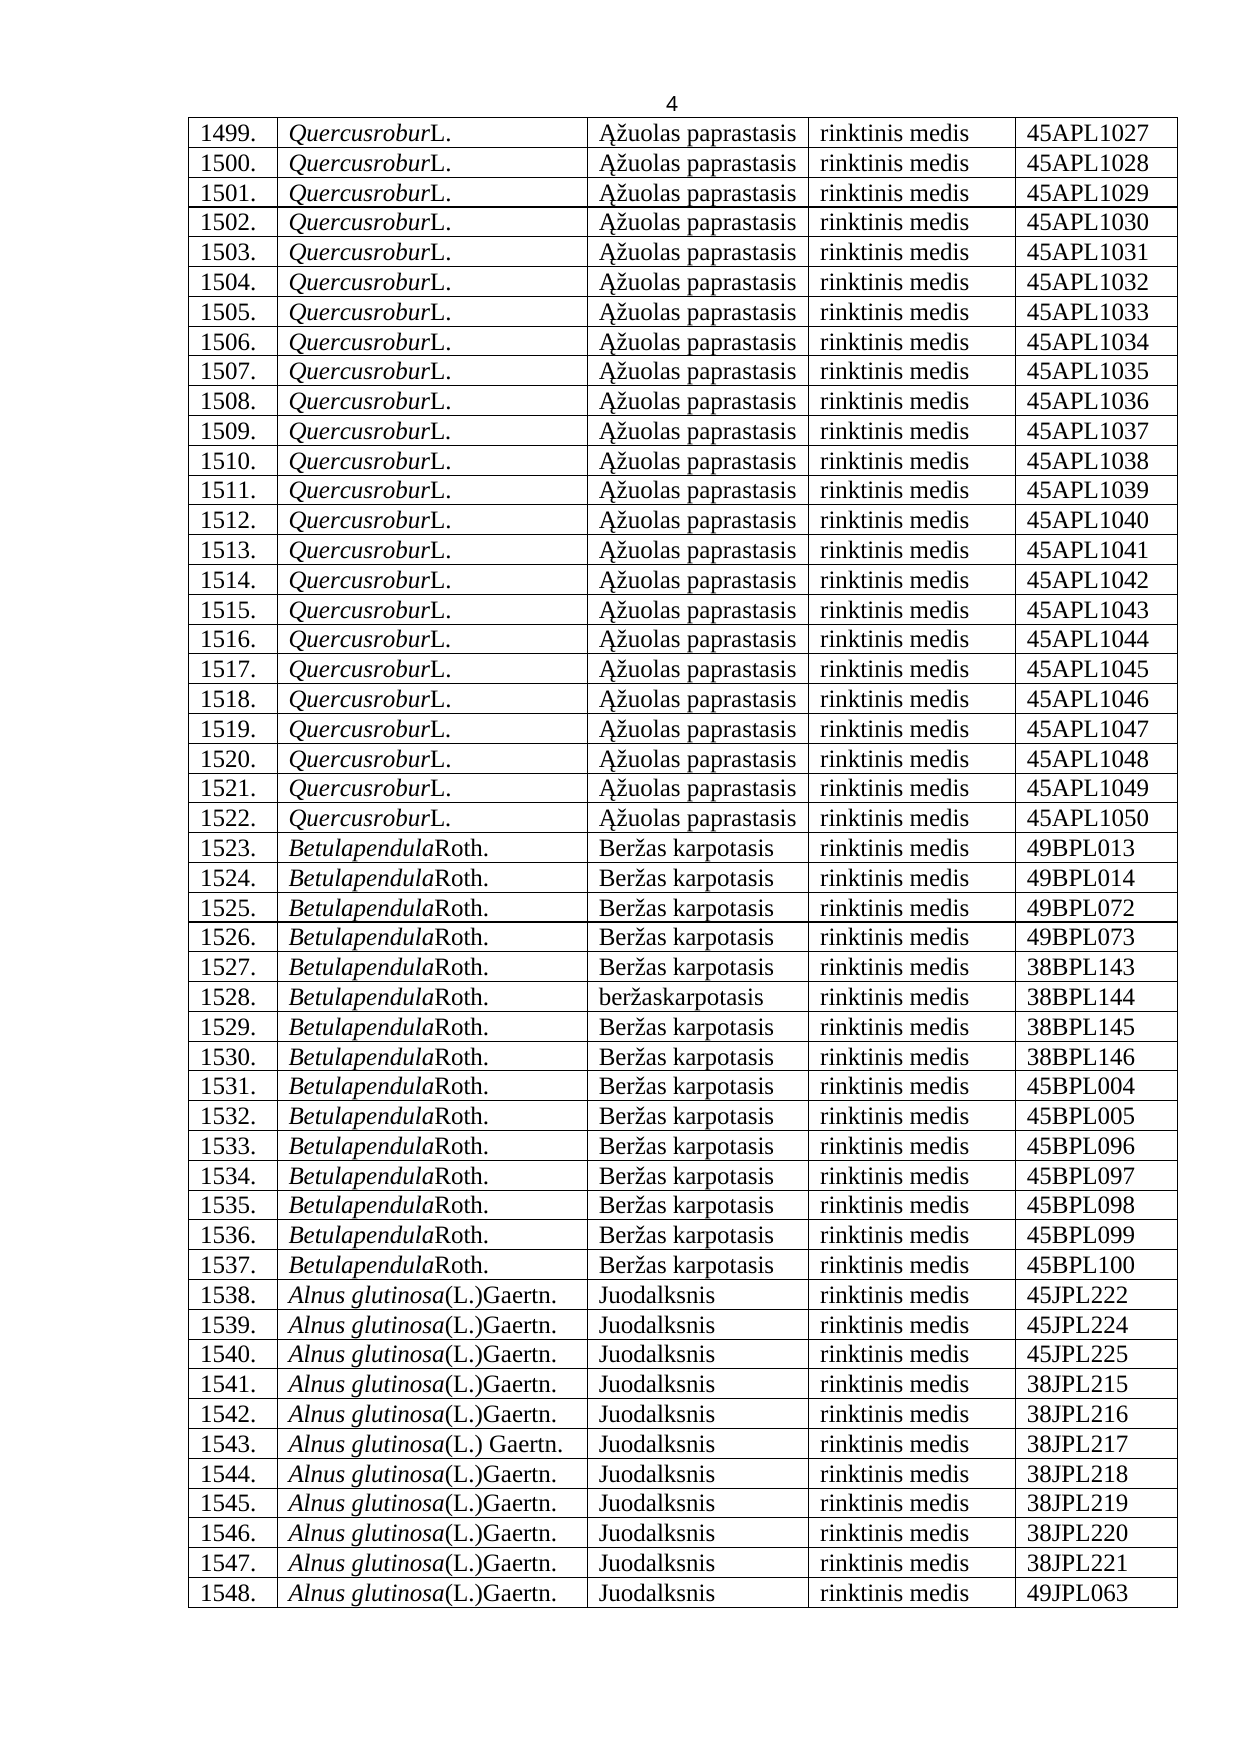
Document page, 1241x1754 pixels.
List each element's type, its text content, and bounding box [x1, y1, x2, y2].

table_cell 1533. [189, 1131, 277, 1160]
table_cell 1529. [189, 1012, 277, 1041]
table_cell rinktinis medis [809, 118, 1015, 147]
table_cell Ąžuolas paprastasis [588, 684, 808, 713]
table_cell 45APL1033 [1016, 297, 1177, 326]
table_cell 1531. [189, 1071, 277, 1100]
table_cell rinktinis medis [809, 297, 1015, 326]
table_cell 1537. [189, 1250, 277, 1279]
table_cell 45APL1042 [1016, 565, 1177, 594]
table_cell Juodalksnis [588, 1369, 808, 1398]
table_cell Ąžuolas paprastasis [588, 208, 808, 236]
table_cell 38BPL144 [1016, 982, 1177, 1011]
table_cell BetulapendulaRoth. [278, 1250, 587, 1279]
table_cell QuercusroburL. [278, 505, 587, 534]
table_cell QuercusroburL. [278, 178, 587, 206]
table_cell QuercusroburL. [278, 476, 587, 504]
table_cell 1500. [189, 148, 277, 177]
table_cell Ąžuolas paprastasis [588, 386, 808, 415]
table_cell 1540. [189, 1340, 277, 1368]
table_cell rinktinis medis [809, 476, 1015, 504]
table_cell Beržas karpotasis [588, 1191, 808, 1219]
table_cell rinktinis medis [809, 893, 1015, 921]
table_cell rinktinis medis [809, 1131, 1015, 1160]
table_cell QuercusroburL. [278, 297, 587, 326]
table_cell 1522. [189, 803, 277, 832]
table_cell rinktinis medis [809, 267, 1015, 296]
table_cell rinktinis medis [809, 1429, 1015, 1458]
table_cell BetulapendulaRoth. [278, 863, 587, 892]
table_cell Juodalksnis [588, 1459, 808, 1487]
table_cell rinktinis medis [809, 446, 1015, 474]
table_cell 1545. [189, 1489, 277, 1517]
table_cell 45BPL004 [1016, 1071, 1177, 1100]
table_cell 45APL1046 [1016, 684, 1177, 713]
table_cell 1541. [189, 1369, 277, 1398]
table_cell 1507. [189, 356, 277, 385]
table_cell BetulapendulaRoth. [278, 1220, 587, 1249]
table_cell Ąžuolas paprastasis [588, 505, 808, 534]
table_cell QuercusroburL. [278, 118, 587, 147]
table_cell BetulapendulaRoth. [278, 893, 587, 921]
table_cell 45BPL005 [1016, 1101, 1177, 1130]
table_cell rinktinis medis [809, 1191, 1015, 1219]
table_cell BetulapendulaRoth. [278, 1012, 587, 1041]
table_cell 49JPL063 [1016, 1578, 1177, 1607]
table_cell 45APL1047 [1016, 714, 1177, 743]
table_cell Alnus glutinosa(L.)Gaertn. [278, 1310, 587, 1338]
table_cell Ąžuolas paprastasis [588, 446, 808, 474]
table_cell QuercusroburL. [278, 595, 587, 623]
table_cell QuercusroburL. [278, 208, 587, 236]
table_cell 1523. [189, 833, 277, 862]
table_cell Alnus glutinosa(L.)Gaertn. [278, 1369, 587, 1398]
table_cell QuercusroburL. [278, 744, 587, 772]
table_cell 1501. [189, 178, 277, 206]
table_cell QuercusroburL. [278, 684, 587, 713]
table_cell Juodalksnis [588, 1578, 808, 1607]
table_cell 1534. [189, 1161, 277, 1189]
table_cell 1526. [189, 923, 277, 951]
table_cell 45APL1029 [1016, 178, 1177, 206]
table_cell QuercusroburL. [278, 565, 587, 594]
table_cell rinktinis medis [809, 505, 1015, 534]
table_cell 49BPL073 [1016, 923, 1177, 951]
table_cell 45APL1037 [1016, 416, 1177, 445]
table_cell rinktinis medis [809, 1042, 1015, 1070]
table_cell Ąžuolas paprastasis [588, 356, 808, 385]
table_cell BetulapendulaRoth. [278, 1042, 587, 1070]
table_cell Ąžuolas paprastasis [588, 476, 808, 504]
table_cell Ąžuolas paprastasis [588, 774, 808, 802]
table_cell 1543. [189, 1429, 277, 1458]
table_cell 45APL1027 [1016, 118, 1177, 147]
table_cell rinktinis medis [809, 1518, 1015, 1547]
table_cell 1519. [189, 714, 277, 743]
table_cell rinktinis medis [809, 237, 1015, 266]
table_cell 38JPL220 [1016, 1518, 1177, 1547]
table_cell 49BPL013 [1016, 833, 1177, 862]
table_cell BetulapendulaRoth. [278, 1101, 587, 1130]
table_cell 45APL1036 [1016, 386, 1177, 415]
table_cell Beržas karpotasis [588, 1012, 808, 1041]
table_cell rinktinis medis [809, 595, 1015, 623]
table_cell QuercusroburL. [278, 386, 587, 415]
table_cell QuercusroburL. [278, 356, 587, 385]
table_cell BetulapendulaRoth. [278, 1191, 587, 1219]
table_cell 45APL1040 [1016, 505, 1177, 534]
table_cell rinktinis medis [809, 774, 1015, 802]
table_cell rinktinis medis [809, 148, 1015, 177]
table_cell rinktinis medis [809, 178, 1015, 206]
table_cell 1505. [189, 297, 277, 326]
table_cell BetulapendulaRoth. [278, 1071, 587, 1100]
table_cell beržaskarpotasis [588, 982, 808, 1011]
table_cell Juodalksnis [588, 1310, 808, 1338]
table_cell Ąžuolas paprastasis [588, 625, 808, 653]
table_cell 45JPL225 [1016, 1340, 1177, 1368]
table_cell 1515. [189, 595, 277, 623]
table_cell Alnus glutinosa(L.)Gaertn. [278, 1340, 587, 1368]
table_cell QuercusroburL. [278, 803, 587, 832]
table_cell BetulapendulaRoth. [278, 1131, 587, 1160]
table_cell rinktinis medis [809, 982, 1015, 1011]
table_cell 1521. [189, 774, 277, 802]
table_cell Alnus glutinosa(L.) Gaertn. [278, 1429, 587, 1458]
table_cell Alnus glutinosa(L.)Gaertn. [278, 1518, 587, 1547]
table_cell rinktinis medis [809, 386, 1015, 415]
table_cell QuercusroburL. [278, 535, 587, 564]
table_cell 1509. [189, 416, 277, 445]
table_cell Ąžuolas paprastasis [588, 327, 808, 355]
table_cell 38JPL219 [1016, 1489, 1177, 1517]
table_cell QuercusroburL. [278, 327, 587, 355]
table_cell Juodalksnis [588, 1518, 808, 1547]
table_cell 1506. [189, 327, 277, 355]
table_cell 1504. [189, 267, 277, 296]
table_cell Alnus glutinosa(L.)Gaertn. [278, 1548, 587, 1577]
table_cell BetulapendulaRoth. [278, 923, 587, 951]
table_cell Beržas karpotasis [588, 1042, 808, 1070]
table_cell QuercusroburL. [278, 714, 587, 743]
table_cell Ąžuolas paprastasis [588, 297, 808, 326]
table_cell Alnus glutinosa(L.)Gaertn. [278, 1280, 587, 1309]
table_cell Beržas karpotasis [588, 833, 808, 862]
table_cell 45JPL222 [1016, 1280, 1177, 1309]
table_cell Ąžuolas paprastasis [588, 416, 808, 445]
table_cell rinktinis medis [809, 654, 1015, 683]
table_cell 1535. [189, 1191, 277, 1219]
table_cell Alnus glutinosa(L.)Gaertn. [278, 1399, 587, 1428]
table_cell 45BPL096 [1016, 1131, 1177, 1160]
table_cell 45APL1034 [1016, 327, 1177, 355]
table_cell 1511. [189, 476, 277, 504]
table_cell rinktinis medis [809, 565, 1015, 594]
table_cell 45APL1039 [1016, 476, 1177, 504]
table_cell BetulapendulaRoth. [278, 833, 587, 862]
table_cell 45APL1035 [1016, 356, 1177, 385]
table_cell 45APL1043 [1016, 595, 1177, 623]
table_cell Ąžuolas paprastasis [588, 803, 808, 832]
table_cell 1510. [189, 446, 277, 474]
table_cell 1513. [189, 535, 277, 564]
table_cell Ąžuolas paprastasis [588, 565, 808, 594]
table_cell Beržas karpotasis [588, 952, 808, 981]
table_cell rinktinis medis [809, 863, 1015, 892]
table_cell Ąžuolas paprastasis [588, 237, 808, 266]
table_cell rinktinis medis [809, 1310, 1015, 1338]
table_cell 1528. [189, 982, 277, 1011]
table_cell 1518. [189, 684, 277, 713]
table_cell 1502. [189, 208, 277, 236]
table_cell 1512. [189, 505, 277, 534]
table_cell rinktinis medis [809, 803, 1015, 832]
table_cell 45BPL100 [1016, 1250, 1177, 1279]
table_cell rinktinis medis [809, 1280, 1015, 1309]
table_cell rinktinis medis [809, 1012, 1015, 1041]
table_cell rinktinis medis [809, 327, 1015, 355]
table_cell 38JPL221 [1016, 1548, 1177, 1577]
table_cell rinktinis medis [809, 535, 1015, 564]
table_cell Ąžuolas paprastasis [588, 148, 808, 177]
table_cell 1542. [189, 1399, 277, 1428]
table_cell 1499. [189, 118, 277, 147]
table_cell 45APL1049 [1016, 774, 1177, 802]
table_cell rinktinis medis [809, 684, 1015, 713]
table_cell QuercusroburL. [278, 267, 587, 296]
table_cell rinktinis medis [809, 1071, 1015, 1100]
table_cell QuercusroburL. [278, 148, 587, 177]
table_cell 45APL1032 [1016, 267, 1177, 296]
table_cell Juodalksnis [588, 1548, 808, 1577]
table_cell Alnus glutinosa(L.)Gaertn. [278, 1578, 587, 1607]
table_cell Juodalksnis [588, 1340, 808, 1368]
table_cell 1517. [189, 654, 277, 683]
table_cell Ąžuolas paprastasis [588, 178, 808, 206]
table_cell Beržas karpotasis [588, 1250, 808, 1279]
table_cell rinktinis medis [809, 1101, 1015, 1130]
table_cell 1539. [189, 1310, 277, 1338]
table_cell Beržas karpotasis [588, 1101, 808, 1130]
table_cell QuercusroburL. [278, 625, 587, 653]
table_cell Beržas karpotasis [588, 1220, 808, 1249]
table_cell QuercusroburL. [278, 446, 587, 474]
table_cell 45APL1044 [1016, 625, 1177, 653]
table_cell Beržas karpotasis [588, 1071, 808, 1100]
table_cell rinktinis medis [809, 923, 1015, 951]
table_cell 49BPL014 [1016, 863, 1177, 892]
table_cell 45APL1045 [1016, 654, 1177, 683]
table_cell rinktinis medis [809, 1250, 1015, 1279]
table_cell rinktinis medis [809, 1459, 1015, 1487]
table_cell BetulapendulaRoth. [278, 1161, 587, 1189]
table_cell Beržas karpotasis [588, 863, 808, 892]
table_cell QuercusroburL. [278, 654, 587, 683]
table_cell 45BPL099 [1016, 1220, 1177, 1249]
table_cell 1536. [189, 1220, 277, 1249]
table_cell rinktinis medis [809, 744, 1015, 772]
table_cell 45APL1048 [1016, 744, 1177, 772]
table_cell Ąžuolas paprastasis [588, 118, 808, 147]
table_cell 1548. [189, 1578, 277, 1607]
table_cell Juodalksnis [588, 1489, 808, 1517]
table_cell 45BPL098 [1016, 1191, 1177, 1219]
table_cell 45APL1031 [1016, 237, 1177, 266]
table_cell rinktinis medis [809, 952, 1015, 981]
table_cell 38JPL215 [1016, 1369, 1177, 1398]
table_cell 1530. [189, 1042, 277, 1070]
table_cell QuercusroburL. [278, 416, 587, 445]
table_cell rinktinis medis [809, 208, 1015, 236]
table_cell 1532. [189, 1101, 277, 1130]
table_cell 38JPL217 [1016, 1429, 1177, 1458]
table_cell Ąžuolas paprastasis [588, 535, 808, 564]
table_cell Juodalksnis [588, 1429, 808, 1458]
table_cell Ąžuolas paprastasis [588, 654, 808, 683]
table_cell 45APL1030 [1016, 208, 1177, 236]
table_cell Beržas karpotasis [588, 1161, 808, 1189]
table_cell Juodalksnis [588, 1280, 808, 1309]
table_cell BetulapendulaRoth. [278, 982, 587, 1011]
table_cell Ąžuolas paprastasis [588, 267, 808, 296]
table_cell Ąžuolas paprastasis [588, 744, 808, 772]
table_cell 45APL1038 [1016, 446, 1177, 474]
table_cell rinktinis medis [809, 1340, 1015, 1368]
table_cell 1503. [189, 237, 277, 266]
table_cell 1525. [189, 893, 277, 921]
table_cell rinktinis medis [809, 356, 1015, 385]
table_cell 1516. [189, 625, 277, 653]
table_cell Alnus glutinosa(L.)Gaertn. [278, 1489, 587, 1517]
table_cell 45JPL224 [1016, 1310, 1177, 1338]
table_cell Ąžuolas paprastasis [588, 714, 808, 743]
table_cell rinktinis medis [809, 1578, 1015, 1607]
table_cell Beržas karpotasis [588, 893, 808, 921]
table_cell QuercusroburL. [278, 774, 587, 802]
table_cell QuercusroburL. [278, 237, 587, 266]
table_cell 1547. [189, 1548, 277, 1577]
table_cell 1520. [189, 744, 277, 772]
table_cell Beržas karpotasis [588, 1131, 808, 1160]
table_cell 38JPL218 [1016, 1459, 1177, 1487]
table_cell 1508. [189, 386, 277, 415]
table_cell rinktinis medis [809, 1161, 1015, 1189]
table_cell Juodalksnis [588, 1399, 808, 1428]
table_cell rinktinis medis [809, 416, 1015, 445]
table_cell rinktinis medis [809, 1489, 1015, 1517]
table_cell 1538. [189, 1280, 277, 1309]
table_cell 38BPL145 [1016, 1012, 1177, 1041]
table_cell 38BPL146 [1016, 1042, 1177, 1070]
table_cell rinktinis medis [809, 625, 1015, 653]
table_cell rinktinis medis [809, 1548, 1015, 1577]
table_cell 45APL1041 [1016, 535, 1177, 564]
table_cell BetulapendulaRoth. [278, 952, 587, 981]
table_cell 38BPL143 [1016, 952, 1177, 981]
table_cell rinktinis medis [809, 714, 1015, 743]
table_cell 1546. [189, 1518, 277, 1547]
table_cell 1524. [189, 863, 277, 892]
table_cell 45APL1050 [1016, 803, 1177, 832]
table_cell Ąžuolas paprastasis [588, 595, 808, 623]
table_cell rinktinis medis [809, 1369, 1015, 1398]
table_cell rinktinis medis [809, 1220, 1015, 1249]
table_cell Beržas karpotasis [588, 923, 808, 951]
table_cell 49BPL072 [1016, 893, 1177, 921]
table_cell 38JPL216 [1016, 1399, 1177, 1428]
table_cell 45BPL097 [1016, 1161, 1177, 1189]
table_cell rinktinis medis [809, 833, 1015, 862]
table_cell 1544. [189, 1459, 277, 1487]
table_cell 1514. [189, 565, 277, 594]
table_cell 1527. [189, 952, 277, 981]
table_cell Alnus glutinosa(L.)Gaertn. [278, 1459, 587, 1487]
table_cell rinktinis medis [809, 1399, 1015, 1428]
table_cell 45APL1028 [1016, 148, 1177, 177]
